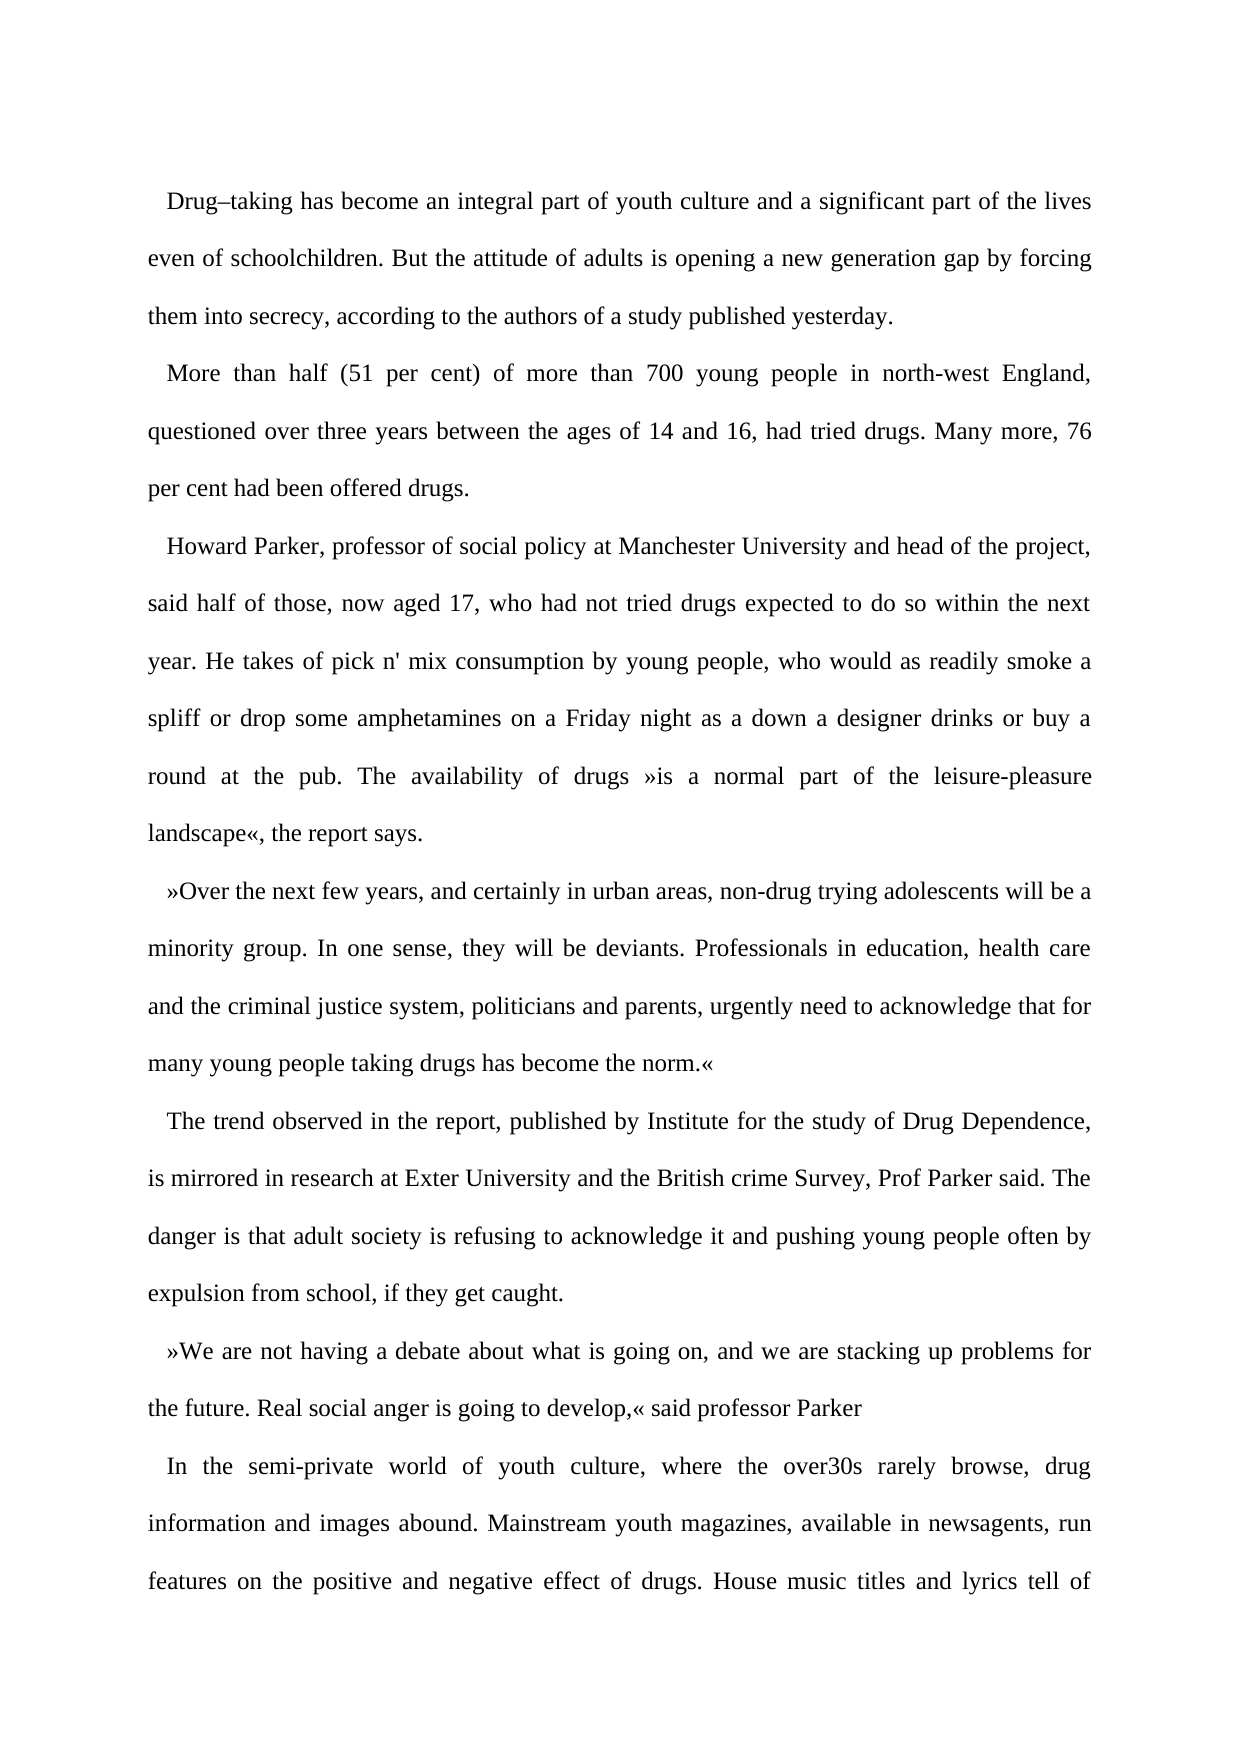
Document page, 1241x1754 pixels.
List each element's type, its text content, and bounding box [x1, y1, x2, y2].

text Howard Parker, professor of social policy at Manchester University and head of the project, said half of those, now aged 17, who had not tried drugs expected to do so within the next year. He takes of pick n' mix consumption by young people, who would as readily smoke a spliff or drop some amphetamines on a Friday night as a down a designer drinks or buy a round at the pub. The availability of drugs »is a normal part of the leisure-pleasure landscape«, the report says. [148, 531, 1093, 847]
text More than half (51 per cent) of more than 700 young people in north-west England, questioned over three years between the ages of 14 and 16, had tried drugs. Many more, 76 per cent had been offered drugs. [148, 358, 1093, 502]
text The trend observed in the report, published by Institute for the study of Drug Dependence, is mirrored in research at Exter University and the British crime Survey, Prof Parker said. The danger is that adult society is refusing to acknowledge it and pushing young people often by expulsion from school, if they get caught. [148, 1106, 1093, 1307]
text »Over the next few years, and certainly in urban areas, non-drug trying adolescents will be a minority group. In one sense, they will be deviants. Professionals in education, health care and the criminal justice system, politicians and parents, urgently need to acknowledge that for many young people taking drugs has become the norm.« [148, 876, 1093, 1077]
text »We are not having a debate about what is going on, and we are stacking up problems for the future. Real social anger is going to develop,« said professor Parker [148, 1336, 1093, 1422]
text Drug–taking has become an integral part of youth culture and a significant part of the lives even of schoolchildren. But the attitude of adults is opening a new generation gap by forcing them into secrecy, according to the authors of a study published yesterday. [148, 186, 1093, 330]
text In the semi-private world of youth culture, where the over30s rarely browse, drug information and images abound. Mainstream youth magazines, available in newsagents, run features on the positive and negative effect of drugs. House music titles and lyrics tell of [148, 1451, 1093, 1595]
